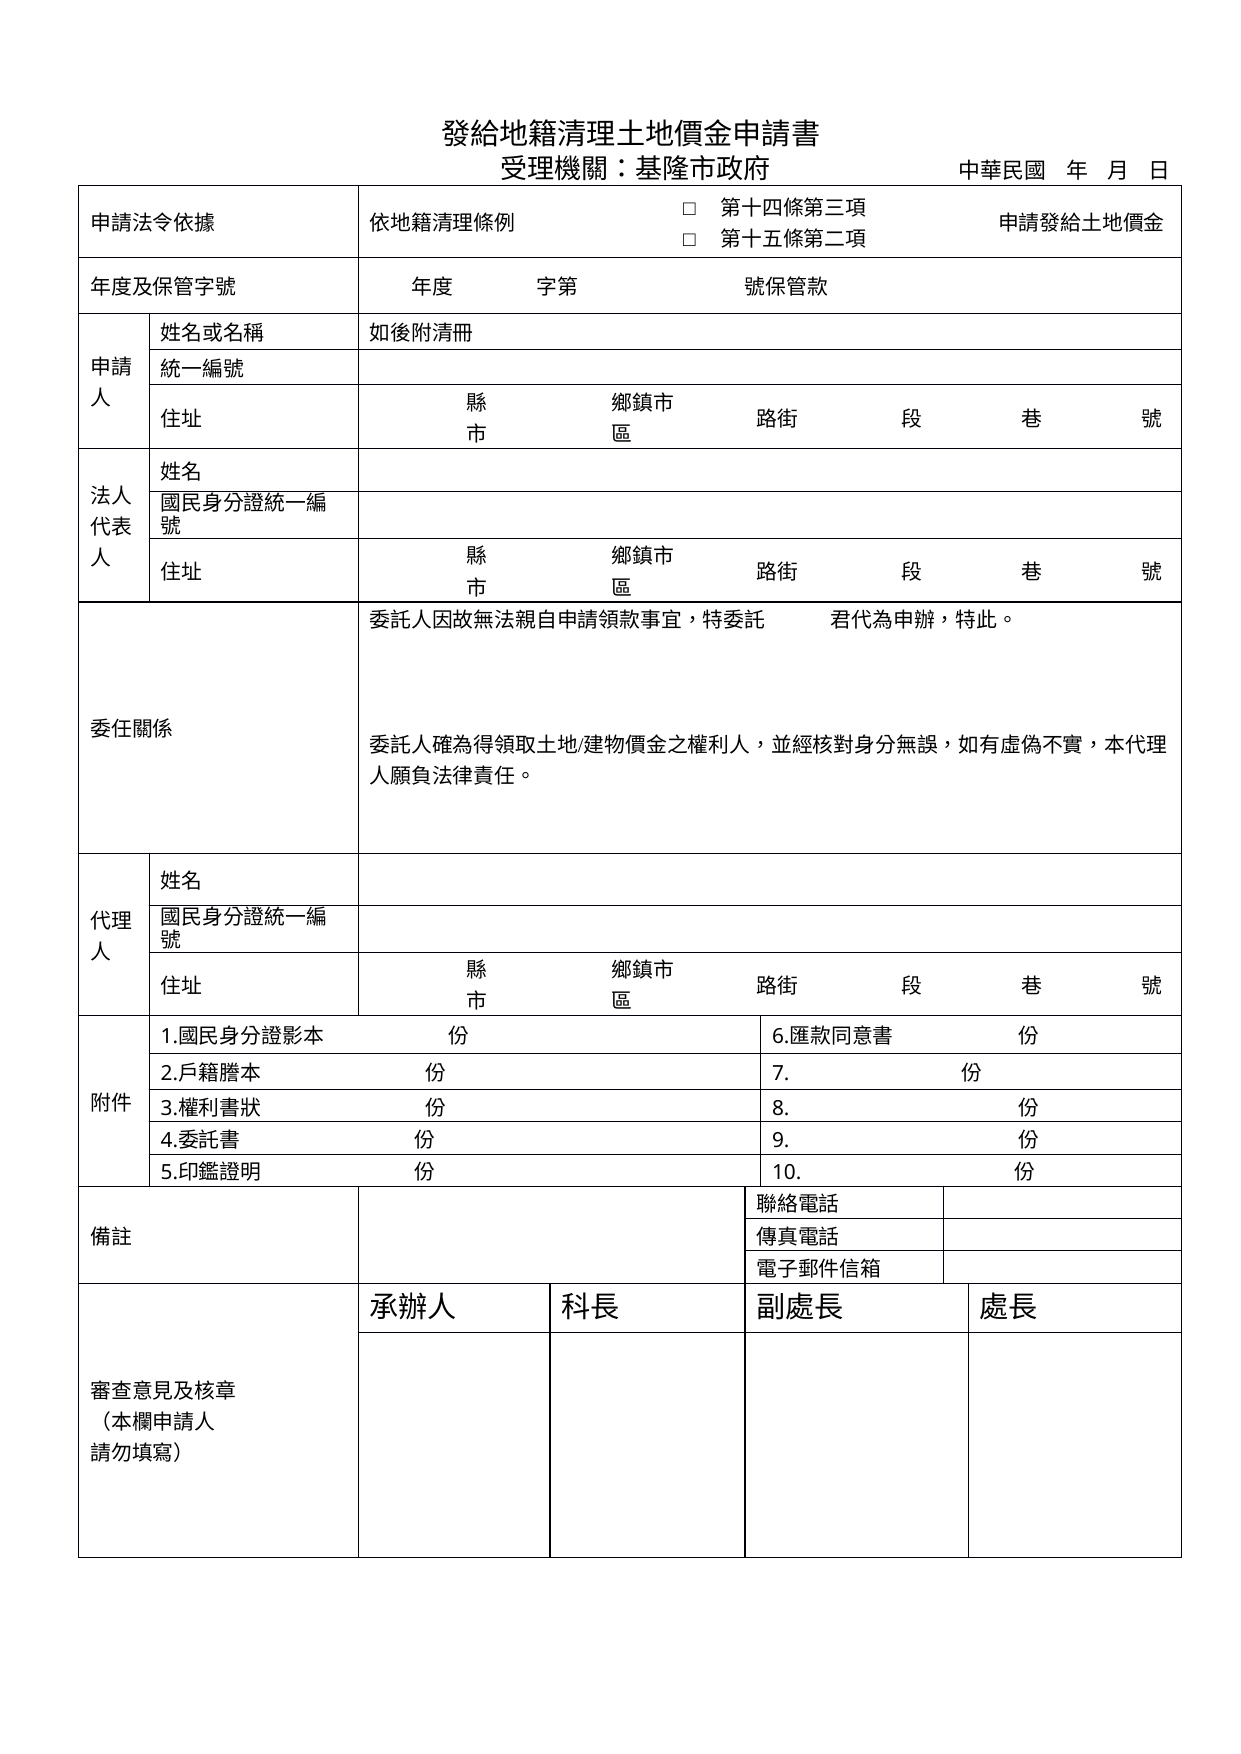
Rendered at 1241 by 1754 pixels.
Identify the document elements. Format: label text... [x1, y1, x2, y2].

table_cell 巷 [1010, 385, 1058, 448]
table_cell 副處長 [746, 1284, 968, 1332]
table_cell [359, 953, 455, 1015]
table_cell 5.印鑑證明 份 [150, 1155, 760, 1186]
table_cell 年度及保管字號 [79, 258, 358, 313]
table_cell 姓名 [150, 449, 358, 491]
table_cell [359, 385, 455, 448]
table_cell [697, 385, 745, 448]
table_cell [551, 1333, 744, 1557]
table_cell [503, 539, 600, 601]
table_cell 號 [1130, 539, 1181, 601]
table_cell [1059, 539, 1130, 601]
table_cell 10. 份 [761, 1155, 1181, 1186]
table_cell 縣市 [455, 539, 503, 601]
table_cell 鄉鎮市區 [600, 953, 697, 1015]
table_cell 法人代表人 [79, 449, 149, 601]
table_cell 巷 [1010, 539, 1058, 601]
table_cell 傳真電話 [746, 1219, 943, 1250]
table_cell [359, 854, 1181, 905]
table_cell 住址 [150, 539, 358, 601]
table_cell 委任關係 [79, 603, 358, 852]
table_cell [359, 539, 455, 601]
table_cell [969, 1333, 1181, 1557]
table_cell 審查意見及核章 （本欄申請人 請勿填寫） [79, 1284, 358, 1557]
table_cell 路街 [745, 385, 842, 448]
table_cell 科長 [551, 1284, 744, 1332]
table_cell 處長 [969, 1284, 1181, 1332]
table_cell 1.國民身分證影本 份 [150, 1016, 760, 1053]
table_cell [938, 953, 1010, 1015]
table_cell 委託人因故無法親自申請領款事宜，特委託 君代為申辦，特此。 委託人確為得領取土地/建物價金之權利人，並經核對身分無誤，如有虛偽不實，本代理人願負法律責任。 [359, 603, 1181, 852]
table_cell 縣市 [455, 953, 503, 1015]
table_cell 如後附清冊 [359, 314, 1181, 349]
table_cell 段 [890, 539, 938, 601]
table_cell [944, 1187, 1181, 1218]
table_cell 3.權利書狀 份 [150, 1090, 760, 1121]
table_cell 7. 份 [761, 1054, 1181, 1089]
table_cell [842, 539, 890, 601]
table_cell [359, 492, 1181, 538]
table_cell 附件 [79, 1016, 149, 1186]
table_cell 縣市 [455, 385, 503, 448]
table_cell 9. 份 [761, 1122, 1181, 1153]
table_cell [503, 953, 600, 1015]
table_cell [697, 953, 745, 1015]
table_cell [842, 953, 890, 1015]
table_cell [359, 906, 1181, 952]
table_cell [938, 539, 1010, 601]
table_cell 鄉鎮市區 [600, 539, 697, 601]
table_cell 姓名或名稱 [150, 314, 358, 349]
table_cell [842, 385, 890, 448]
table_cell 依地籍清理條例 [359, 186, 672, 257]
table_cell 2.戶籍謄本 份 [150, 1054, 760, 1089]
table_cell 4.委託書 份 [150, 1122, 760, 1153]
table_cell 號 [1130, 953, 1181, 1015]
table_cell 住址 [150, 953, 358, 1015]
table_cell 姓名 [150, 854, 358, 905]
table_cell 號 [1130, 385, 1181, 448]
table_cell 國民身分證統一編號 [150, 492, 358, 538]
table_cell 8. 份 [761, 1090, 1181, 1121]
table_cell 巷 [1010, 953, 1058, 1015]
table_cell 統一編號 [150, 350, 358, 384]
table_cell 國民身分證統一編號 [150, 906, 358, 952]
table_cell [359, 1187, 744, 1283]
table_cell [503, 385, 600, 448]
table_cell 備註 [79, 1187, 358, 1283]
table_cell [359, 1333, 549, 1557]
table_cell 住址 [150, 385, 358, 448]
table_cell 鄉鎮市區 [600, 385, 697, 448]
table_cell 第十四條第三項 第十五條第二項 [672, 186, 987, 257]
table_cell 6.匯款同意書 份 [761, 1016, 1181, 1053]
table_header 發給地籍清理土地價金申請書 受理機關：基隆市政府 中華民國 年 月 日 [79, 118, 1182, 185]
table_cell [359, 350, 1181, 384]
table_cell 聯絡電話 [746, 1187, 943, 1218]
table_cell 申請人 [79, 314, 149, 448]
table_cell 段 [890, 385, 938, 448]
table_cell 電子郵件信箱 [746, 1251, 943, 1283]
table_cell 代理人 [79, 854, 149, 1015]
table_cell [1059, 385, 1130, 448]
table_cell 路街 [745, 953, 842, 1015]
table_cell [944, 1251, 1181, 1283]
table_cell [1059, 953, 1130, 1015]
table_cell 年度 字第 號保管款 [359, 258, 1181, 313]
table_cell 段 [890, 953, 938, 1015]
table_cell 申請發給土地價金 [987, 186, 1181, 257]
table_cell 路街 [745, 539, 842, 601]
table_cell [746, 1333, 968, 1557]
table_cell [359, 449, 1181, 491]
table_cell [697, 539, 745, 601]
table_cell [938, 385, 1010, 448]
table_cell 申請法令依據 [79, 186, 358, 257]
table_cell 承辦人 [359, 1284, 549, 1332]
table_cell [944, 1219, 1181, 1250]
